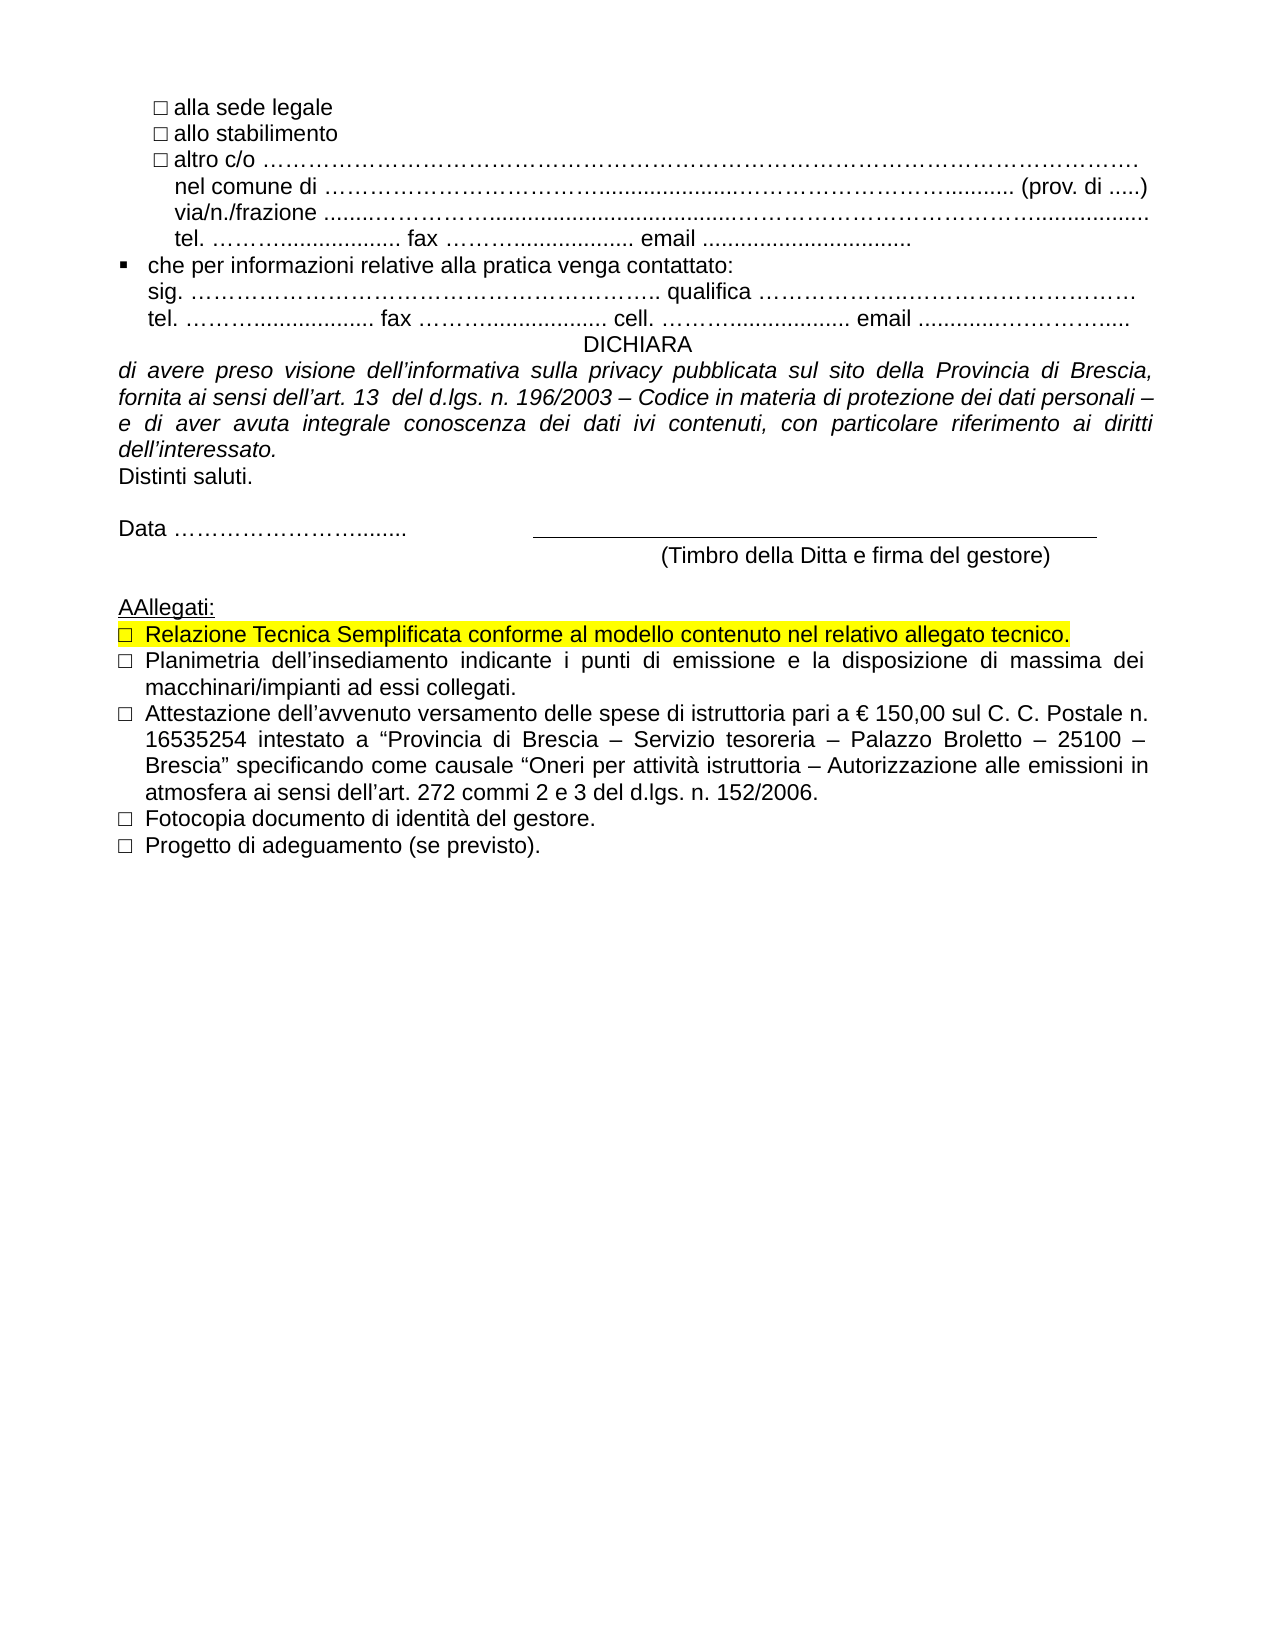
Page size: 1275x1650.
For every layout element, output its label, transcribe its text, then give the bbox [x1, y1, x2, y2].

text tel. ………................... fax ………................... cell. ………................... email .............….………..... [118, 304, 1157, 331]
text di avere preso visione dell’informativa sulla privacy pubblicata sul sito della Provincia di Brescia, fornita ai sensi dell’art. 13 del d.lgs. n. 196/2003 – Codice in materia di protezione dei dati personali – e di aver avuta integrale conoscenza dei dati ivi contenuti, con particolare riferimento ai diritti dell’interessato. [118, 357, 1157, 463]
text (Timbro della Ditta e firma del gestore) [118, 542, 1157, 568]
text □ Attestazione dell’avvenuto versamento delle spese di istruttoria pari a € 150,00 sul C. C. Postale n. 16535254 intestato a “Provincia di Brescia – Servizio tesoreria – Palazzo Broletto – 25100 – Brescia” specificando come causale “Oneri per attività istruttoria – Autorizzazione alle emissioni in atmosfera ai sensi dell’art. 272 commi 2 e 3 del d.lgs. n. 152/2006. [118, 700, 1157, 805]
text tel. ………................... fax ………................... email ................................. [118, 225, 1157, 252]
text □ altro c/o ……………………………………………………………………………………………………. [118, 146, 1157, 173]
list che per informazioni relative alla pratica venga contattato: [118, 252, 1157, 278]
text Distinti saluti. [118, 463, 1157, 489]
text □ Relazione Tecnica Semplificata conforme al modello contenuto nel relativo allegato tecnico. [118, 621, 1157, 647]
text □ alla sede legale [118, 94, 1157, 120]
text □ Fotocopia documento di identità del gestore. [118, 805, 1157, 832]
text nel comune di ………………………………......................………………………........... (prov. di .....) [118, 173, 1157, 199]
text □ Planimetria dell’insediamento indicante i punti di emissione e la disposizione di massima dei macchinari/impianti ad essi collegati. [118, 647, 1157, 700]
text sig. …………………………………………………….. qualifica ………………..………………………… [118, 278, 1157, 304]
text Data ……………………........ [118, 515, 1157, 542]
text DICHIARA [118, 331, 1157, 357]
text via/n./frazione ........…………….......................................………………………………….................. [118, 199, 1157, 225]
text □ allo stabilimento [118, 120, 1157, 146]
text □ Progetto di adeguamento (se previsto). [118, 832, 1157, 858]
text AAllegati: [118, 594, 1157, 621]
